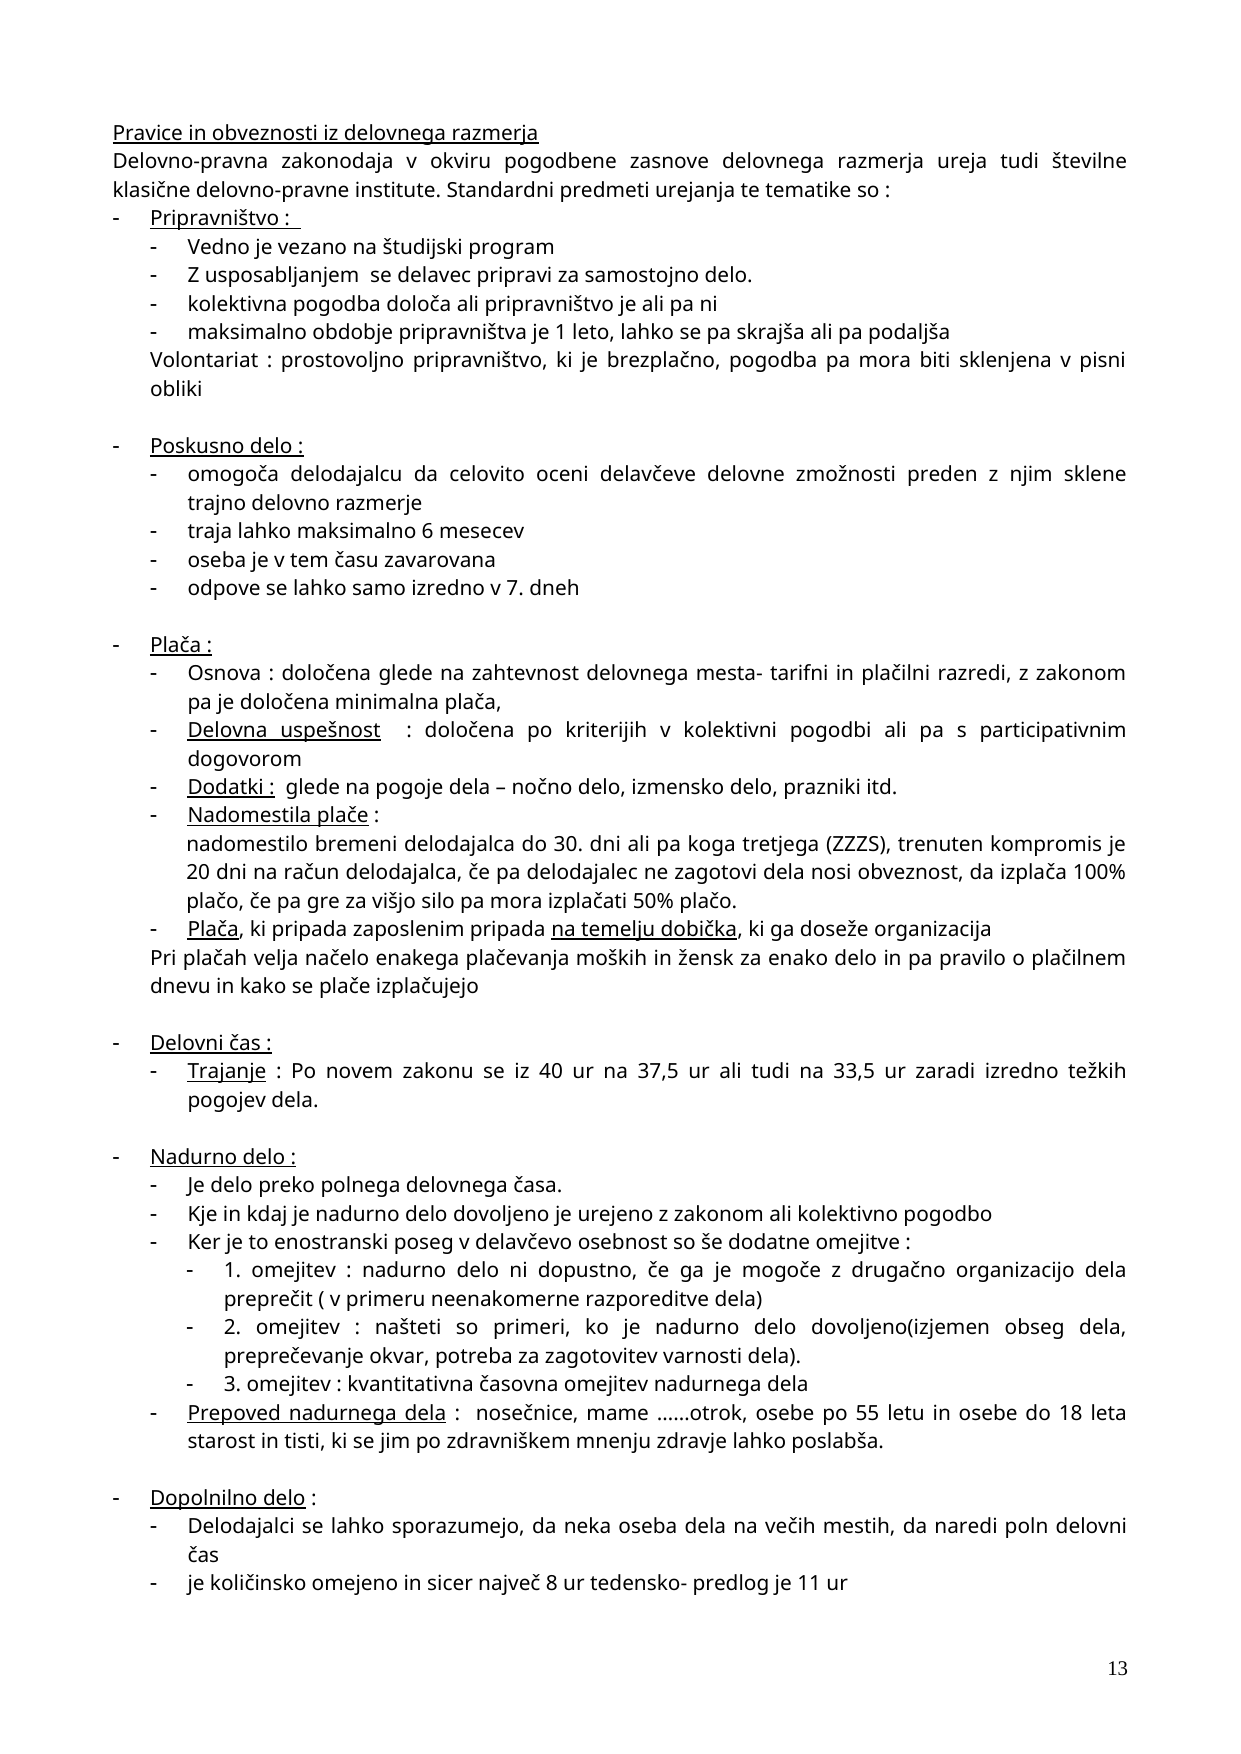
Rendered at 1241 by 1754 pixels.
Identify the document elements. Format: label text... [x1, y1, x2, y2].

list Plača, ki pripada zaposlenim pripada na temelju dobička, ki ga doseže organizacija [150, 914, 1128, 943]
subtitle Pravice in obveznosti iz delovnega razmerja [112, 118, 1128, 147]
list Trajanje : Po novem zakonu se iz 40 ur na 37,5 ur ali tudi na 33,5 ur zaradi izredno težkih pogojev dela. [150, 1057, 1128, 1113]
list Nadurno delo : [112, 1142, 1128, 1170]
list Delodajalci se lahko sporazumejo, da neka oseba dela na večih mestih, da naredi poln delovni čas [150, 1512, 1128, 1568]
list Poskusno delo : [112, 431, 1128, 459]
list Delovna uspešnost : določena po kriterijih v kolektivni pogodbi ali pa s participativnim dogovorom [150, 715, 1128, 772]
list Z usposabljanjem se delavec pripravi za samostojno delo. [150, 260, 1128, 289]
text Volontariat : prostovoljno pripravništvo, ki je brezplačno, pogodba pa mora biti sklenjena v pisni obliki [150, 346, 1128, 402]
list Plača : [112, 630, 1128, 658]
list Vedno je vezano na študijski program [150, 232, 1128, 260]
list Delovni čas : [112, 1028, 1128, 1057]
list Nadomestila plače : [150, 801, 1128, 829]
list je količinsko omejeno in sicer največ 8 ur tedensko- predlog je 11 ur [150, 1568, 1128, 1597]
text Pri plačah velja načelo enakega plačevanja moških in žensk za enako delo in pa pravilo o plačilnem dnevu in kako se plače izplačujejo [150, 943, 1128, 1000]
list omogoča delodajalcu da celovito oceni delavčeve delovne zmožnosti preden z njim sklene trajno delovno razmerje [150, 459, 1128, 516]
text nadomestilo bremeni delodajalca do 30. dni ali pa koga tretjega (ZZZS), trenuten kompromis je 20 dni na račun delodajalca, če pa delodajalec ne zagotovi dela nosi obveznost, da izplača 100% plačo, če pa gre za višjo silo pa mora izplačati 50% plačo. [186, 829, 1128, 914]
list Ker je to enostranski poseg v delavčevo osebnost so še dodatne omejitve : [150, 1227, 1128, 1256]
list oseba je v tem času zavarovana [150, 545, 1128, 573]
list Osnova : določena glede na zahtevnost delovnega mesta- tarifni in plačilni razredi, z zakonom pa je določena minimalna plača, [150, 658, 1128, 715]
list Dodatki : glede na pogoje dela – nočno delo, izmensko delo, prazniki itd. [150, 772, 1128, 801]
list 2. omejitev : našteti so primeri, ko je nadurno delo dovoljeno(izjemen obseg dela, preprečevanje okvar, potreba za zagotovitev varnosti dela). [186, 1312, 1128, 1369]
list maksimalno obdobje pripravništva je 1 leto, lahko se pa skrajša ali pa podaljša [150, 317, 1128, 346]
list kolektivna pogodba določa ali pripravništvo je ali pa ni [150, 289, 1128, 317]
list odpove se lahko samo izredno v 7. dneh [150, 573, 1128, 602]
list traja lahko maksimalno 6 mesecev [150, 516, 1128, 545]
list 1. omejitev : nadurno delo ni dopustno, če ga je mogoče z drugačno organizacijo dela preprečit ( v primeru neenakomerne razporeditve dela) [186, 1256, 1128, 1312]
list Pripravništvo : [112, 203, 1128, 232]
text Delovno-pravna zakonodaja v okviru pogodbene zasnove delovnega razmerja ureja tudi številne klasične delovno-pravne institute. Standardni predmeti urejanja te tematike so : [112, 147, 1128, 203]
list Je delo preko polnega delovnega časa. [150, 1170, 1128, 1199]
list Dopolnilno delo : [112, 1483, 1128, 1512]
list 3. omejitev : kvantitativna časovna omejitev nadurnega dela [186, 1369, 1128, 1398]
list Prepoved nadurnega dela : nosečnice, mame ……otrok, osebe po 55 letu in osebe do 18 leta starost in tisti, ki se jim po zdravniškem mnenju zdravje lahko poslabša. [150, 1398, 1128, 1455]
list Kje in kdaj je nadurno delo dovoljeno je urejeno z zakonom ali kolektivno pogodbo [150, 1199, 1128, 1227]
